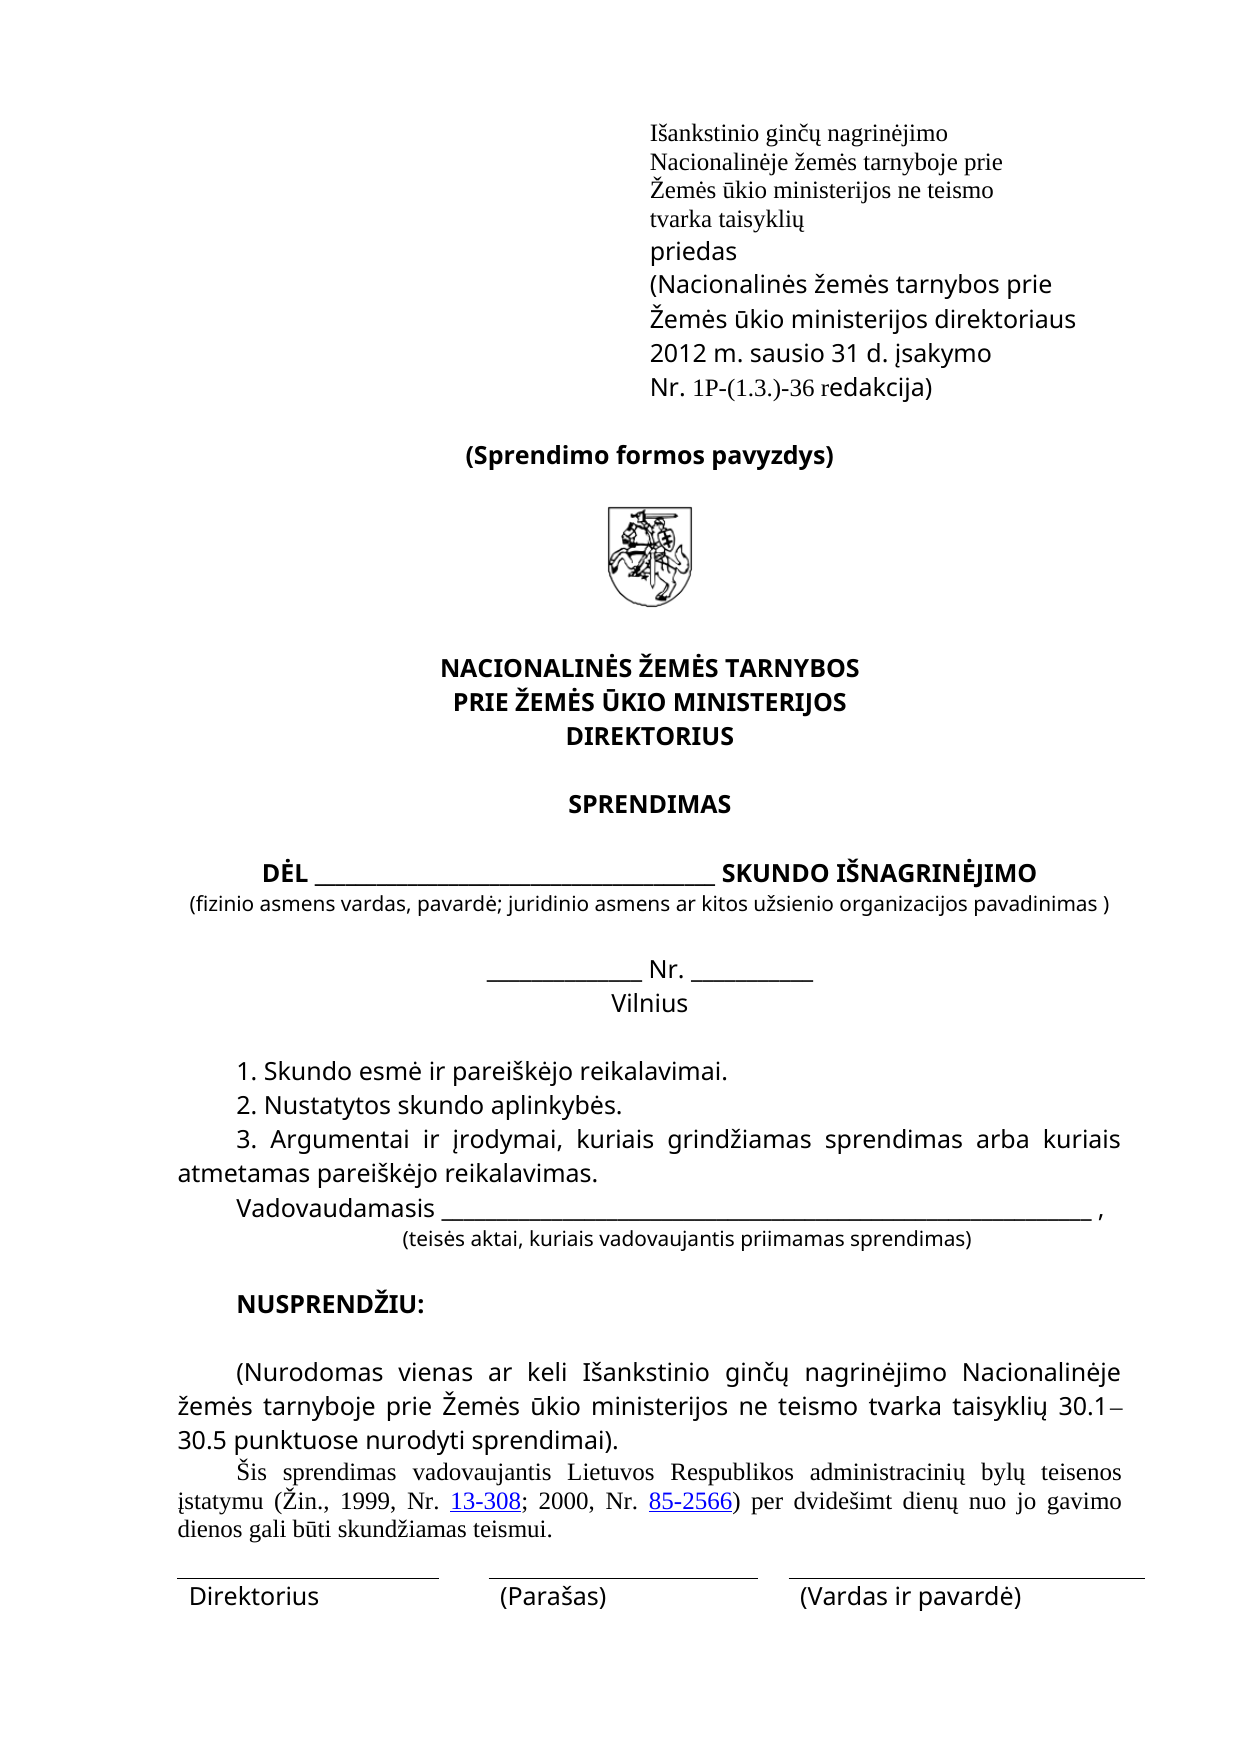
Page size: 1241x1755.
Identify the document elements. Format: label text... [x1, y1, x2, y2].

table_header Direktorius [177, 1579, 438, 1612]
text SPRENDIMAS [177, 787, 1122, 821]
text PRIE ŽEMĖS ŪKIO MINISTERIJOS [177, 685, 1122, 719]
text Žemės ūkio ministerijos ne teismo [649, 176, 1122, 204]
text 2012 m. sausio 31 d. įsakymo [649, 335, 1122, 369]
text (Nacionalinės žemės tarnybos prie [649, 267, 1122, 301]
text (Sprendimo formos pavyzdys) [177, 437, 1122, 472]
text 3. Argumentai ir įrodymai, kuriais grindžiamas sprendimas arba kuriais atmetamas pareiškėjo reikalavimas. [177, 1122, 1122, 1190]
table_header [439, 1578, 488, 1612]
text (fizinio asmens vardas, pavardė; juridinio asmens ar kitos užsienio organizacijos pavadinimas ) [177, 889, 1122, 918]
table_header (Parašas) [489, 1579, 758, 1612]
text Šis sprendimas vadovaujantis Lietuvos Respublikos administracinių bylų teisenos įstatymu (Žin., 1999, Nr. 13-308; 2000, Nr. 85-2566) per dvidešimt dienų nuo jo gavimo dienos gali būti skundžiamas teismui. [177, 1457, 1122, 1543]
text NUSPRENDŽIU: [177, 1287, 1122, 1321]
text Nr. 1P-(1.3.)-36 redakcija) [649, 369, 1122, 403]
text Žemės ūkio ministerijos direktoriaus [649, 301, 1122, 335]
text Išankstinio ginčų nagrinėjimo [649, 118, 1122, 147]
text priedas [649, 233, 1122, 267]
text DIREKTORIUS [177, 719, 1122, 753]
text Vadovaudamasis , [177, 1190, 1122, 1224]
text tvarka taisyklių [649, 204, 1122, 233]
text 1. Skundo esmė ir pareiškėjo reikalavimai. [177, 1054, 1122, 1088]
text (teisės aktai, kuriais vadovaujantis priimamas sprendimas) [252, 1224, 1122, 1253]
table_header [758, 1578, 788, 1612]
text 2. Nustatytos skundo aplinkybės. [177, 1088, 1122, 1122]
table_header (Vardas ir pavardė) [789, 1579, 1145, 1612]
text ______________ Nr. ___________ [177, 952, 1122, 986]
text Vilnius [177, 986, 1122, 1020]
text (Nurodomas vienas ar keli Išankstinio ginčų nagrinėjimo Nacionalinėje žemės tarnyboje prie Žemės ūkio ministerijos ne teismo tvarka taisyklių 30.1–30.5 punktuose nurodyti sprendimai). [177, 1355, 1122, 1457]
text DĖL _______________________________________ SKUNDO IŠNAGRINĖJIMO [177, 855, 1122, 889]
text NACIONALINĖS ŽEMĖS TARNYBOS [177, 651, 1122, 685]
text Nacionalinėje žemės tarnyboje prie [649, 147, 1122, 176]
